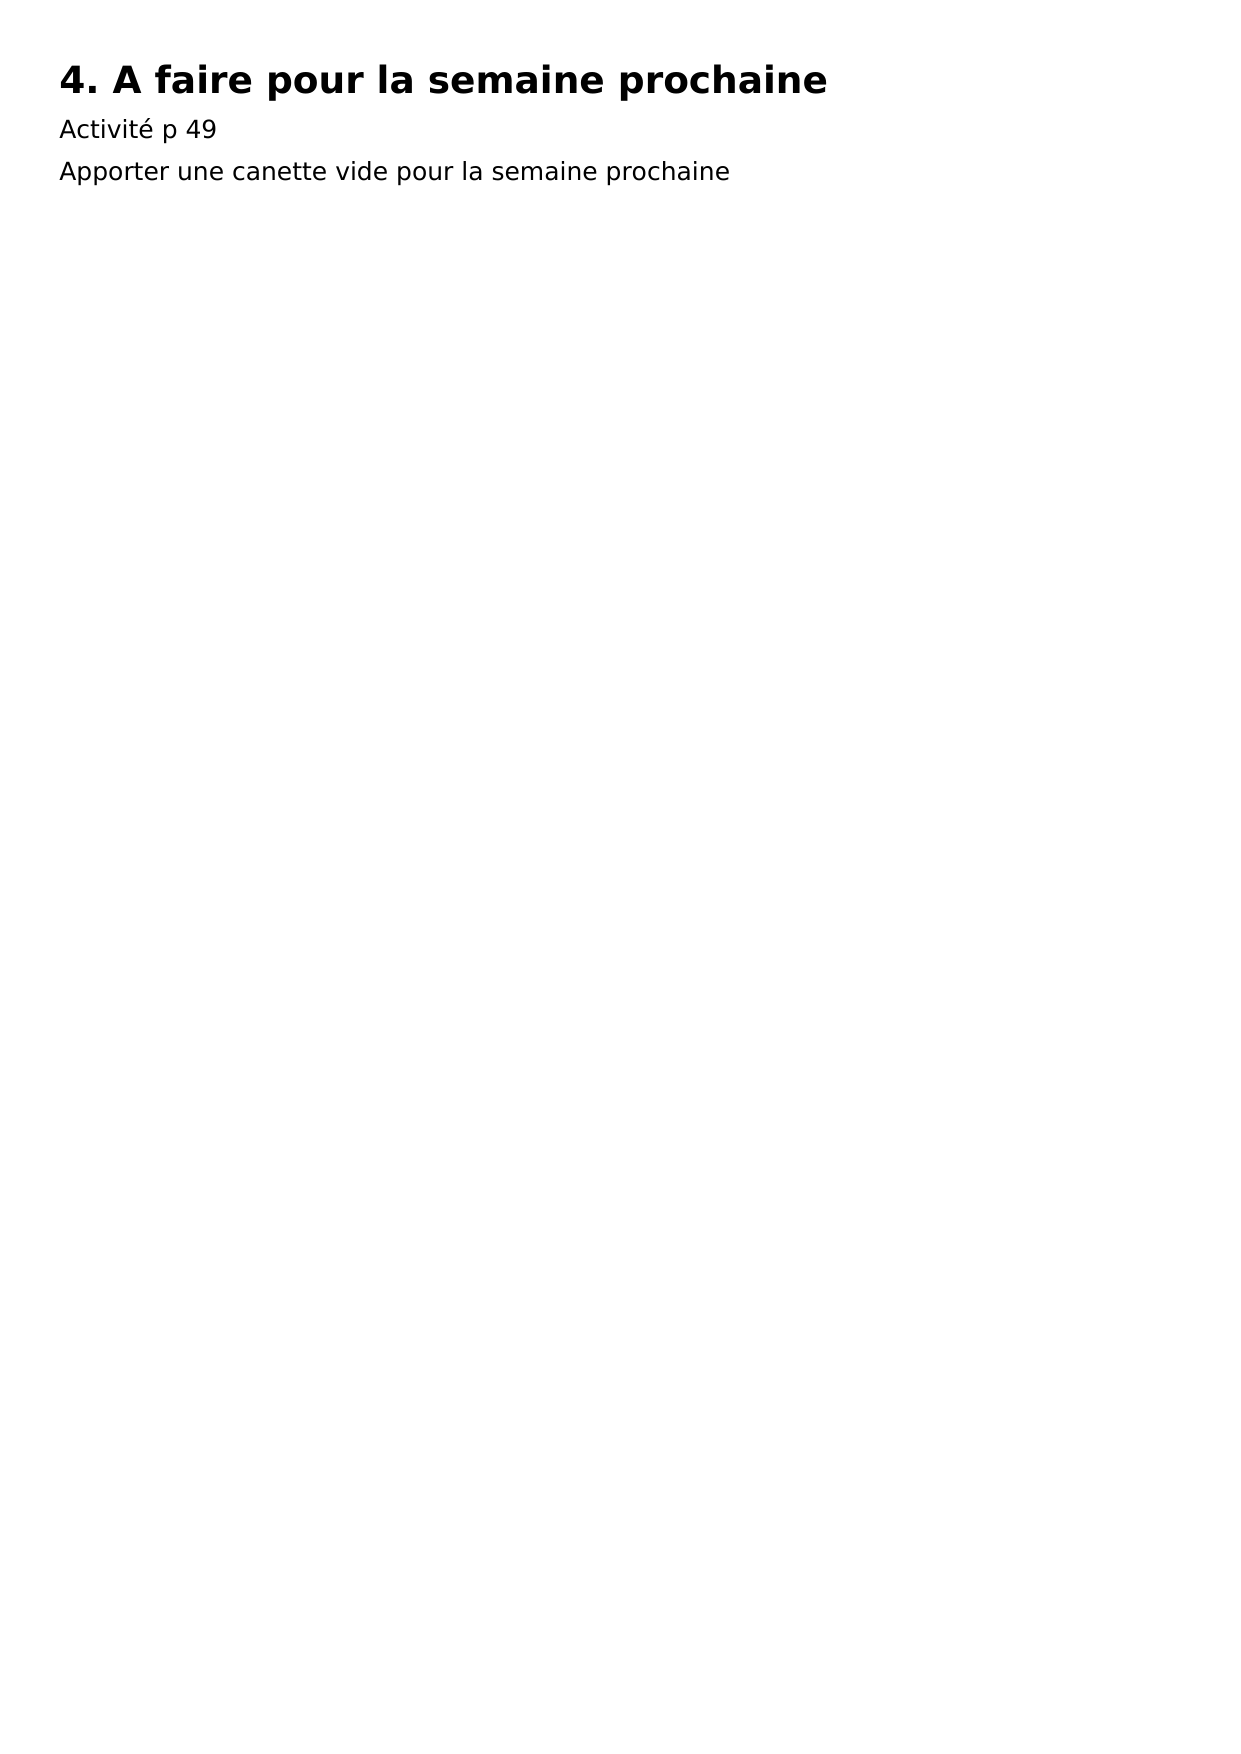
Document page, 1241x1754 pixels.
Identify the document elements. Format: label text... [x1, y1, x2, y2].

text Activité p 49 [59, 115, 1181, 144]
text Apporter une canette vide pour la semaine prochaine [59, 157, 1181, 186]
subtitle 4. A faire pour la semaine prochaine [59, 59, 1181, 103]
